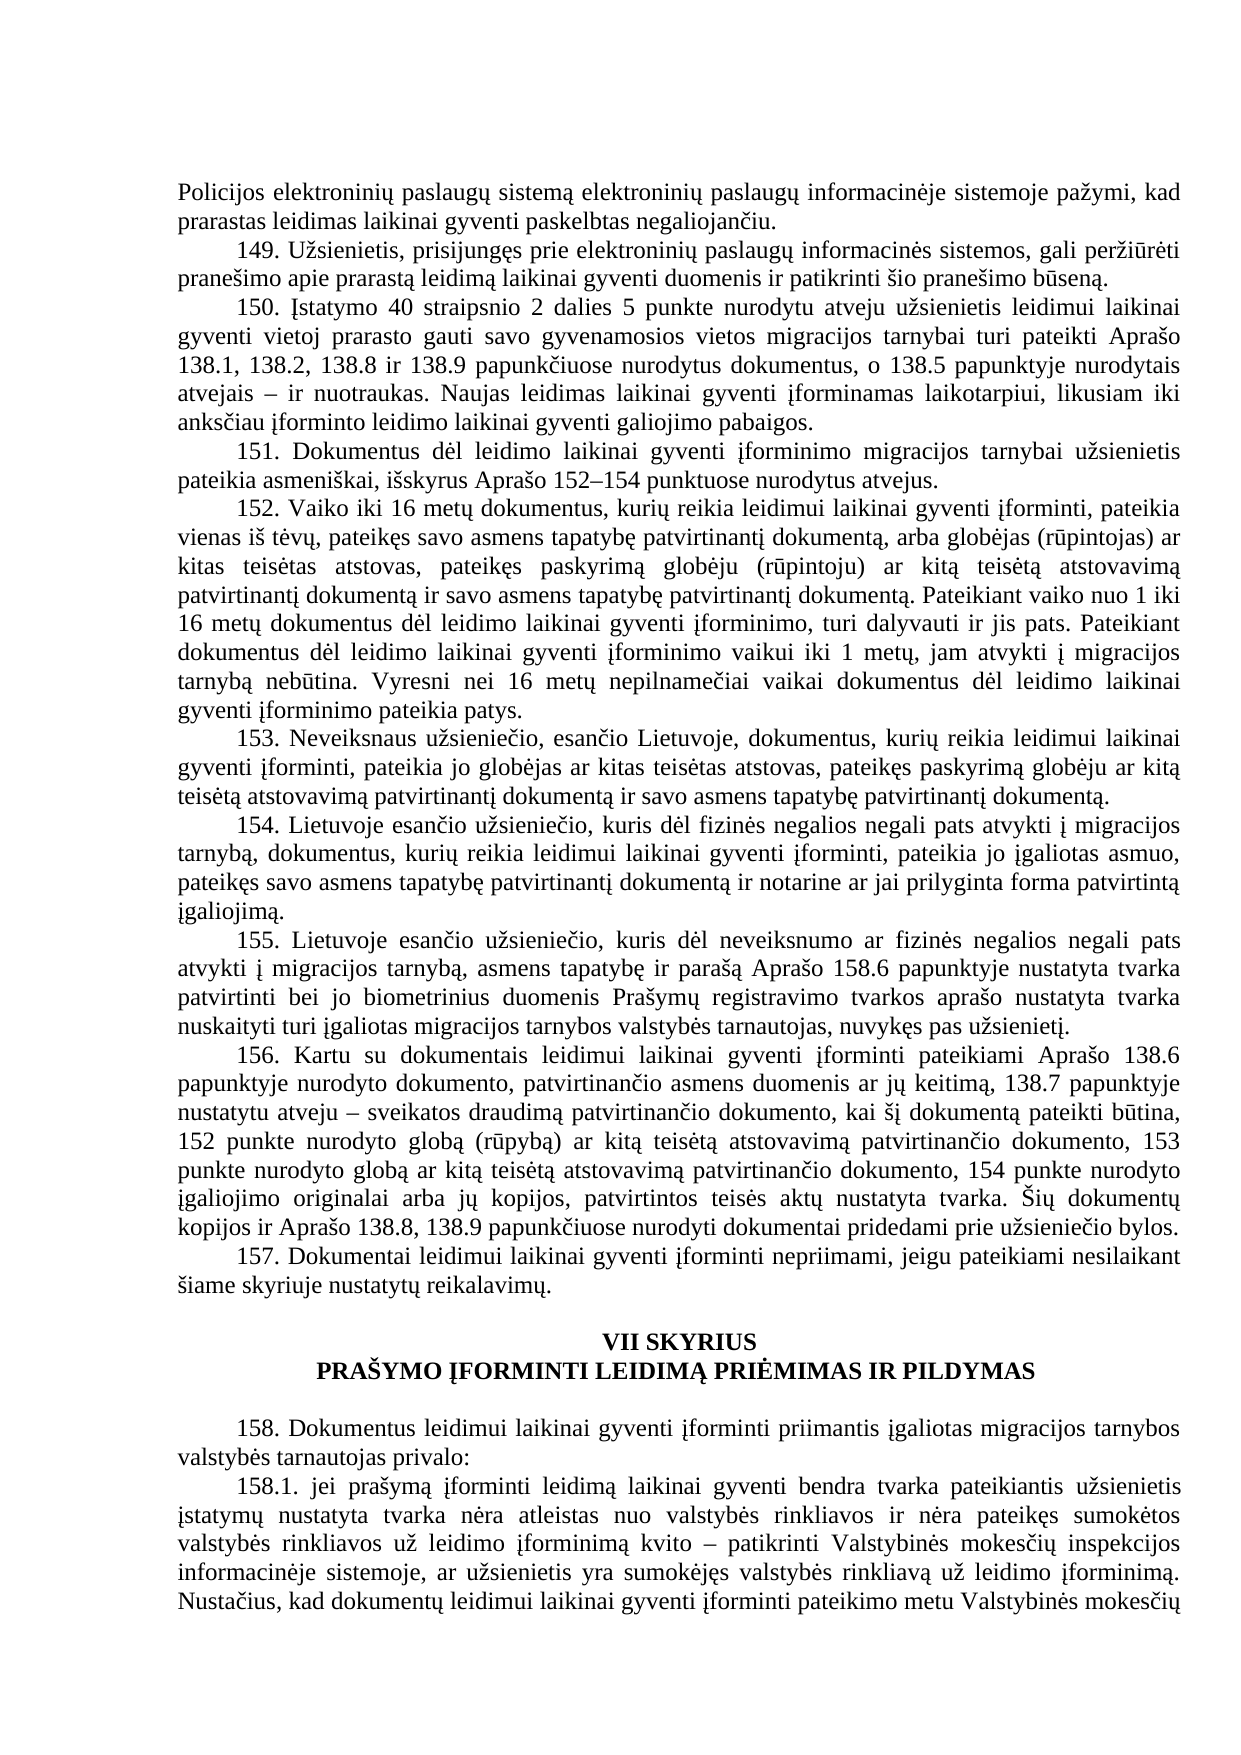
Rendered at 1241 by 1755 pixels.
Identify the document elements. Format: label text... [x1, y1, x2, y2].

text 152. Vaiko iki 16 metų dokumentus, kurių reikia leidimui laikinai gyventi įforminti, pateikia vienas iš tėvų, pateikęs savo asmens tapatybę patvirtinantį dokumentą, arba globėjas (rūpintojas) ar kitas teisėtas atstovas, pateikęs paskyrimą globėju (rūpintoju) ar kitą teisėtą atstovavimą patvirtinantį dokumentą ir savo asmens tapatybę patvirtinantį dokumentą. Pateikiant vaiko nuo 1 iki 16 metų dokumentus dėl leidimo laikinai gyventi įforminimo, turi dalyvauti ir jis pats. Pateikiant dokumentus dėl leidimo laikinai gyventi įforminimo vaikui iki 1 metų, jam atvykti į migracijos tarnybą nebūtina. Vyresni nei 16 metų nepilnamečiai vaikai dokumentus dėl leidimo laikinai gyventi įforminimo pateikia patys. [177, 493, 1181, 723]
text 153. Neveiksnaus užsieniečio, esančio Lietuvoje, dokumentus, kurių reikia leidimui laikinai gyventi įforminti, pateikia jo globėjas ar kitas teisėtas atstovas, pateikęs paskyrimą globėju ar kitą teisėtą atstovavimą patvirtinantį dokumentą ir savo asmens tapatybę patvirtinantį dokumentą. [177, 723, 1181, 810]
text 150. Įstatymo 40 straipsnio 2 dalies 5 punkte nurodytu atveju užsienietis leidimui laikinai gyventi vietoj prarasto gauti savo gyvenamosios vietos migracijos tarnybai turi pateikti Aprašo 138.1, 138.2, 138.8 ir 138.9 papunkčiuose nurodytus dokumentus, o 138.5 papunktyje nurodytais atvejais – ir nuotraukas. Naujas leidimas laikinai gyventi įforminamas laikotarpiui, likusiam iki anksčiau įforminto leidimo laikinai gyventi galiojimo pabaigos. [177, 292, 1181, 436]
text 154. Lietuvoje esančio užsieniečio, kuris dėl fizinės negalios negali pats atvykti į migracijos tarnybą, dokumentus, kurių reikia leidimui laikinai gyventi įforminti, pateikia jo įgaliotas asmuo, pateikęs savo asmens tapatybę patvirtinantį dokumentą ir notarine ar jai prilyginta forma patvirtintą įgaliojimą. [177, 810, 1181, 925]
text 155. Lietuvoje esančio užsieniečio, kuris dėl neveiksnumo ar fizinės negalios negali pats atvykti į migracijos tarnybą, asmens tapatybę ir parašą Aprašo 158.6 papunktyje nustatyta tvarka patvirtinti bei jo biometrinius duomenis Prašymų registravimo tvarkos aprašo nustatyta tvarka nuskaityti turi įgaliotas migracijos tarnybos valstybės tarnautojas, nuvykęs pas užsienietį. [177, 925, 1181, 1040]
text 156. Kartu su dokumentais leidimui laikinai gyventi įforminti pateikiami Aprašo 138.6 papunktyje nurodyto dokumento, patvirtinančio asmens duomenis ar jų keitimą, 138.7 papunktyje nustatytu atveju – sveikatos draudimą patvirtinančio dokumento, kai šį dokumentą pateikti būtina, 152 punkte nurodyto globą (rūpybą) ar kitą teisėtą atstovavimą patvirtinančio dokumento, 153 punkte nurodyto globą ar kitą teisėtą atstovavimą patvirtinančio dokumento, 154 punkte nurodyto įgaliojimo originalai arba jų kopijos, patvirtintos teisės aktų nustatyta tvarka. Šių dokumentų kopijos ir Aprašo 138.8, 138.9 papunkčiuose nurodyti dokumentai pridedami prie užsieniečio bylos. [177, 1040, 1181, 1241]
text Policijos elektroninių paslaugų sistemą elektroninių paslaugų informacinėje sistemoje pažymi, kad prarastas leidimas laikinai gyventi paskelbtas negaliojančiu. [177, 177, 1181, 235]
text 158. Dokumentus leidimui laikinai gyventi įforminti priimantis įgaliotas migracijos tarnybos valstybės tarnautojas privalo: [177, 1413, 1181, 1471]
text 157. Dokumentai leidimui laikinai gyventi įforminti nepriimami, jeigu pateikiami nesilaikant šiame skyriuje nustatytų reikalavimų. [177, 1241, 1181, 1298]
text 158.1. jei prašymą įforminti leidimą laikinai gyventi bendra tvarka pateikiantis užsienietis įstatymų nustatyta tvarka nėra atleistas nuo valstybės rinkliavos ir nėra pateikęs sumokėtos valstybės rinkliavos už leidimo įforminimą kvito – patikrinti Valstybinės mokesčių inspekcijos informacinėje sistemoje, ar užsienietis yra sumokėjęs valstybės rinkliavą už leidimo įforminimą. Nustačius, kad dokumentų leidimui laikinai gyventi įforminti pateikimo metu Valstybinės mokesčių [177, 1471, 1181, 1615]
text 149. Užsienietis, prisijungęs prie elektroninių paslaugų informacinės sistemos, gali peržiūrėti pranešimo apie prarastą leidimą laikinai gyventi duomenis ir patikrinti šio pranešimo būseną. [177, 235, 1181, 292]
text PRAŠYMO ĮFORMINTI LEIDIMĄ PRIĖMIMAS IR PILDYMAS [177, 1356, 1181, 1385]
text VII SKYRIUS [177, 1327, 1181, 1356]
text 151. Dokumentus dėl leidimo laikinai gyventi įforminimo migracijos tarnybai užsienietis pateikia asmeniškai, išskyrus Aprašo 152–154 punktuose nurodytus atvejus. [177, 436, 1181, 493]
